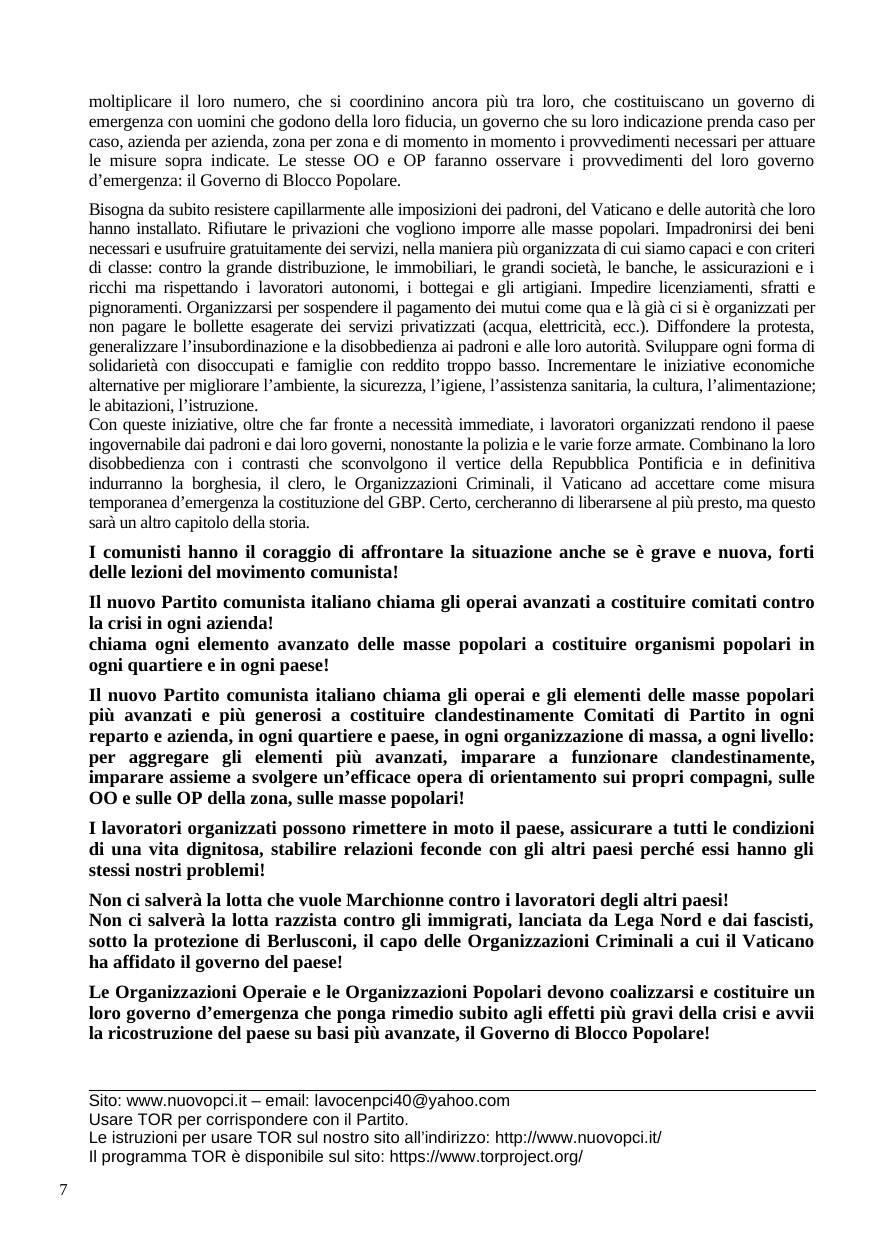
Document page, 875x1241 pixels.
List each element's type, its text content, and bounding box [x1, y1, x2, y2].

text Non ci salverà la lotta che vuole Marchionne contro i lavoratori degli altri paesi! [88, 889, 816, 910]
text Con queste iniziative, oltre che far fronte a necessità immediate, i lavoratori organizzati rendono il paese ingovernabile dai padroni e dai loro governi, nonostante la polizia e le varie forze armate. Combinano la loro disobbedienza con i contrasti che sconvolgono il vertice della Repubblica Pontificia e in definitiva indurranno la borghesia, il clero, le Organizzazioni Criminali, il Vaticano ad accettare come misura temporanea d’emergenza la costituzione del GBP. Certo, cercheranno di liberarsene al più presto, ma questo sarà un altro capitolo della storia. [88, 415, 816, 532]
text Il programma TOR è disponibile sul sito: https://www.torproject.org/ [88, 1147, 816, 1166]
text chiama ogni elemento avanzato delle masse popolari a costituire organismi popolari in ogni quartiere e in ogni paese! [88, 634, 816, 675]
text Il nuovo Partito comunista italiano chiama gli operai e gli elementi delle masse popolari più avanzati e più generosi a costituire clandestinamente Comitati di Partito in ogni reparto e azienda, in ogni quartiere e paese, in ogni organizzazione di massa, a ogni livello: per aggregare gli elementi più avanzati, imparare a funzionare clandestinamente, imparare assieme a svolgere un’efficace opera di orientamento sui propri compagni, sulle OO e sulle OP della zona, sulle masse popolari! [88, 684, 816, 809]
text Bisogna da subito resistere capillarmente alle imposizioni dei padroni, del Vaticano e delle autorità che loro hanno installato. Rifiutare le privazioni che vogliono imporre alle masse popolari. Impadronirsi dei beni necessari e usufruire gratuitamente dei servizi, nella maniera più organizzata di cui siamo capaci e con criteri di classe: contro la grande distribuzione, le immobiliari, le grandi società, le banche, le assicurazioni e i ricchi ma rispettando i lavoratori autonomi, i bottegai e gli artigiani. Impedire licenziamenti, sfratti e pignoramenti. Organizzarsi per sospendere il pagamento dei mutui come qua e là già ci si è organizzati per non pagare le bollette esagerate dei servizi privatizzati (acqua, elettricità, ecc.). Diffondere la protesta, generalizzare l’insubordinazione e la disobbedienza ai padroni e alle loro autorità. Sviluppare ogni forma di solidarietà con disoccupati e famiglie con reddito troppo basso. Incrementare le iniziative economiche alternative per migliorare l’ambiente, la sicurezza, l’igiene, l’assistenza sanitaria, la cultura, l’alimentazione; le abitazioni, l’istruzione. [88, 199, 816, 415]
text I comunisti hanno il coraggio di affrontare la situazione anche se è grave e nuova, forti delle lezioni del movimento comunista! [88, 541, 816, 583]
text moltiplicare il loro numero, che si coordinino ancora più tra loro, che costituiscano un governo di emergenza con uomini che godono della loro fiducia, un governo che su loro indicazione prenda caso per caso, azienda per azienda, zona per zona e di momento in momento i provvedimenti necessari per attuare le misure sopra indicate. Le stesse OO e OP faranno osservare i provvedimenti del loro governo d’emergenza: il Governo di Blocco Popolare. [88, 92, 816, 190]
text Le Organizzazioni Operaie e le Organizzazioni Popolari devono coalizzarsi e costituire un loro governo d’emergenza che ponga rimedio subito agli effetti più gravi della crisi e avvii la ricostruzione del paese su basi più avanzate, il Governo di Blocco Popolare! [88, 982, 816, 1044]
text Il nuovo Partito comunista italiano chiama gli operai avanzati a costituire comitati contro la crisi in ogni azienda! [88, 592, 816, 634]
text Usare TOR per corrispondere con il Partito. [88, 1110, 816, 1128]
text Non ci salverà la lotta razzista contro gli immigrati, lanciata da Lega Nord e dai fascisti, sotto la protezione di Berlusconi, il capo delle Organizzazioni Criminali a cui il Vaticano ha affidato il governo del paese! [88, 910, 816, 972]
text Le istruzioni per usare TOR sul nostro sito all’indirizzo: http://www.nuovopci.it/ [88, 1128, 816, 1147]
text Sito: www.nuovopci.it – email: lavocenpci40@yahoo.com [88, 1091, 816, 1110]
text I lavoratori organizzati possono rimettere in moto il paese, assicurare a tutti le condizioni di una vita dignitosa, stabilire relazioni feconde con gli altri paesi perché essi hanno gli stessi nostri problemi! [88, 818, 816, 880]
